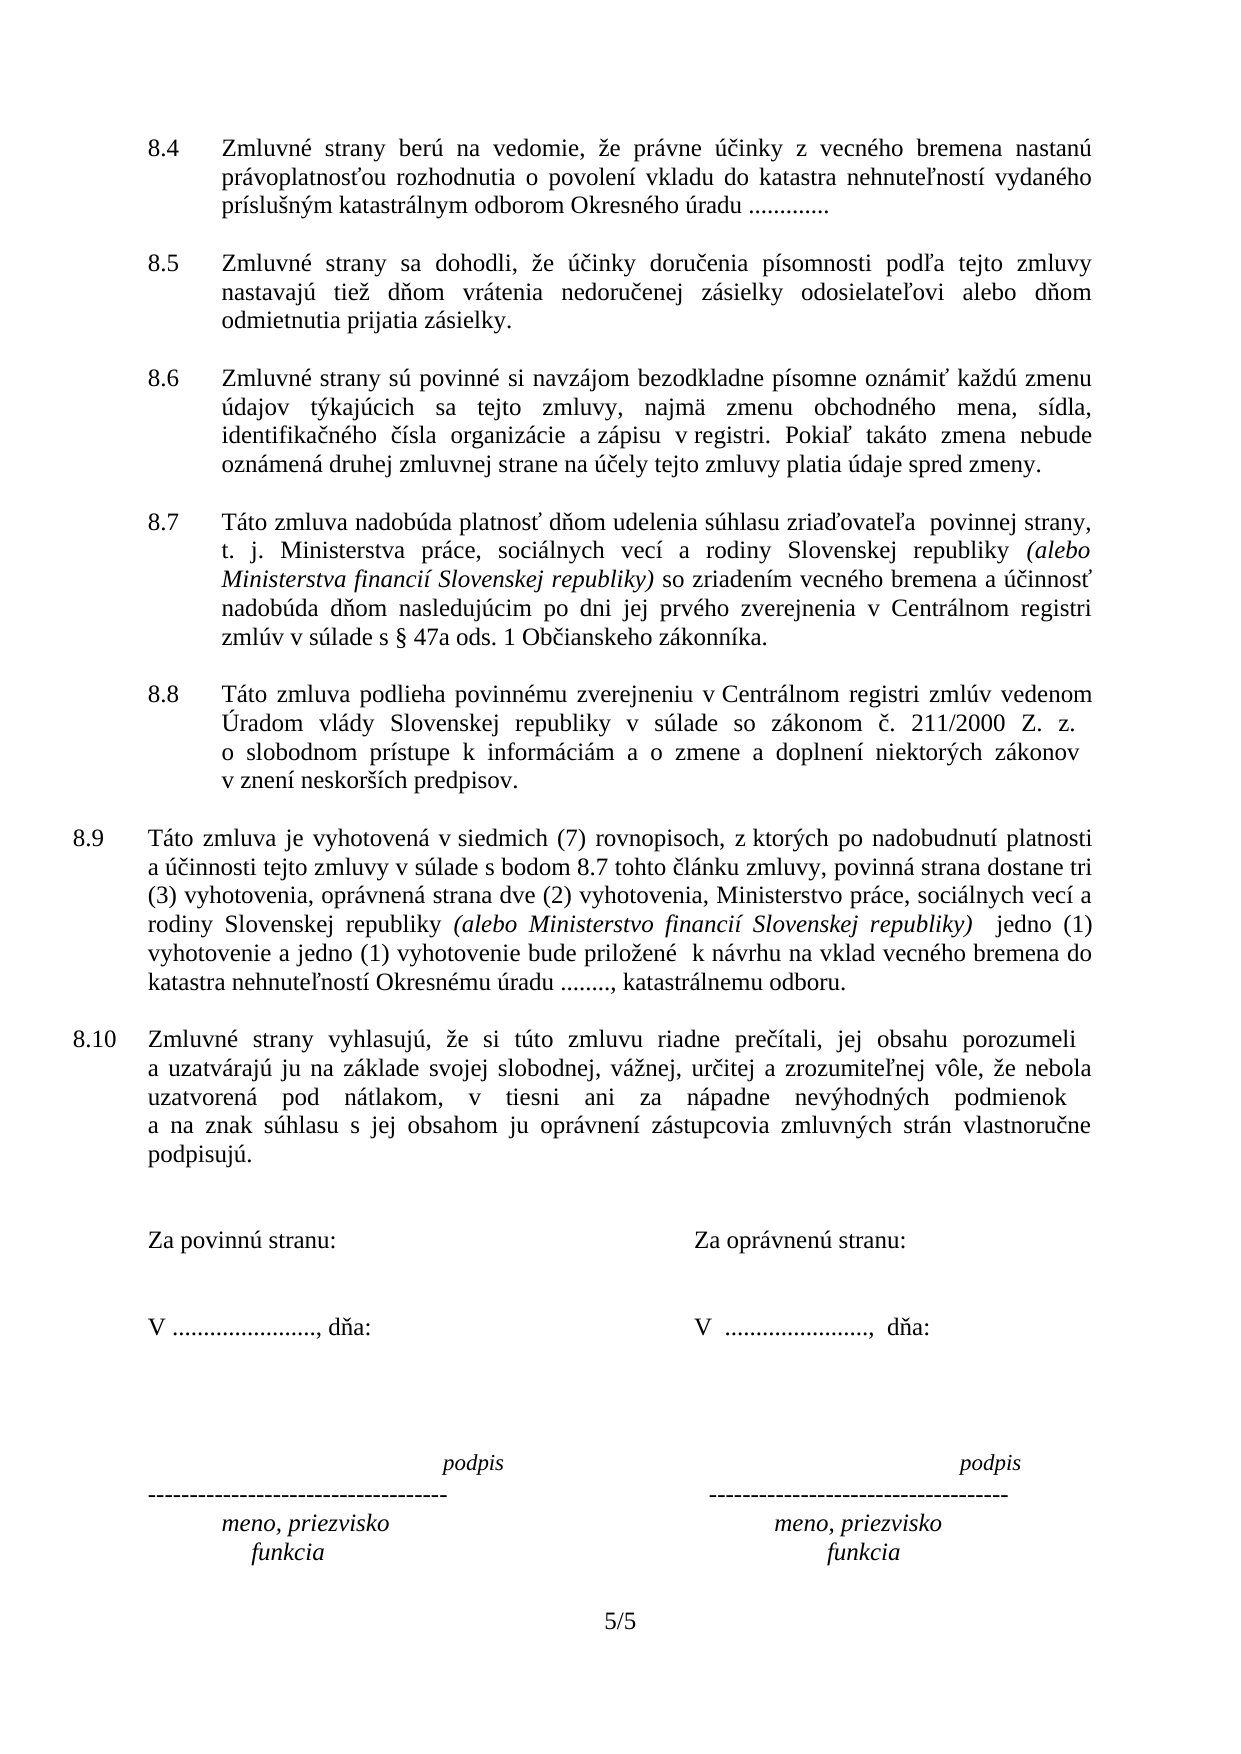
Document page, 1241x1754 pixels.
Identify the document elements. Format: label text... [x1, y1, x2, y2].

text ------------------------------------ ------------------------------------ [148, 1479, 1093, 1508]
text funkcia funkcia [251, 1537, 1093, 1565]
list Táto zmluva je vyhotovená v siedmich (7) rovnopisoch, z ktorých po nadobudnutí platnosti a účinnosti tejto zmluvy v súlade s bodom 8.7 tohto článku zmluvy, povinná strana dostane tri (3) vyhotovenia, oprávnená strana dve (2) vyhotovenia, Ministerstvo práce, sociálnych vecí a rodiny Slovenskej republiky (alebo Ministerstvo financií Slovenskej republiky) jedno (1) vyhotovenie a jedno (1) vyhotovenie bude priložené k návrhu na vklad vecného bremena do katastra nehnuteľností Okresnému úradu ........, katastrálnemu odboru. [73, 823, 1093, 995]
list Za povinnú stranu: Za oprávnenú stranu: [148, 1225, 1093, 1254]
text podpis podpis [443, 1449, 1093, 1475]
list Táto zmluva podlieha povinnému zverejneniu v Centrálnom registri zmlúv vedenom Úradom vlády Slovenskej republiky v súlade so zákonom č. 211/2000 Z. z. o slobodnom prístupe k informáciám a o zmene a doplnení niektorých zákonov v znení neskorších predpisov. [148, 679, 1093, 794]
list V ......................., dňa: V ......................., dňa: [148, 1312, 1093, 1340]
text meno, priezvisko meno, priezvisko [148, 1508, 1093, 1537]
list Zmluvné strany sa dohodli, že účinky doručenia písomnosti podľa tejto zmluvy nastavajú tiež dňom vrátenia nedoručenej zásielky odosielateľovi alebo dňom odmietnutia prijatia zásielky. [148, 248, 1093, 334]
list Táto zmluva nadobúda platnosť dňom udelenia súhlasu zriaďovateľa povinnej strany, t. j. Ministerstva práce, sociálnych vecí a rodiny Slovenskej republiky (alebo Ministerstva financií Slovenskej republiky) so zriadením vecného bremena a účinnosť nadobúda dňom nasledujúcim po dni jej prvého zverejnenia v Centrálnom registri zmlúv v súlade s § 47a ods. 1 Občianskeho zákonníka. [148, 507, 1093, 650]
list Zmluvné strany sú povinné si navzájom bezodkladne písomne oznámiť každú zmenu údajov týkajúcich sa tejto zmluvy, najmä zmenu obchodného mena, sídla, identifikačného čísla organizácie a zápisu v registri. Pokiaľ takáto zmena nebude oznámená druhej zmluvnej strane na účely tejto zmluvy platia údaje spred zmeny. [148, 363, 1093, 478]
list Zmluvné strany vyhlasujú, že si túto zmluvu riadne prečítali, jej obsahu porozumeli a uzatvárajú ju na základe svojej slobodnej, vážnej, určitej a zrozumiteľnej vôle, že nebola uzatvorená pod nátlakom, v tiesni ani za nápadne nevýhodných podmienok a na znak súhlasu s jej obsahom ju oprávnení zástupcovia zmluvných strán vlastnoručne podpisujú. [73, 1024, 1093, 1168]
list Zmluvné strany berú na vedomie, že právne účinky z vecného bremena nastanú právoplatnosťou rozhodnutia o povolení vkladu do katastra nehnuteľností vydaného príslušným katastrálnym odborom Okresného úradu ............. [148, 133, 1093, 219]
